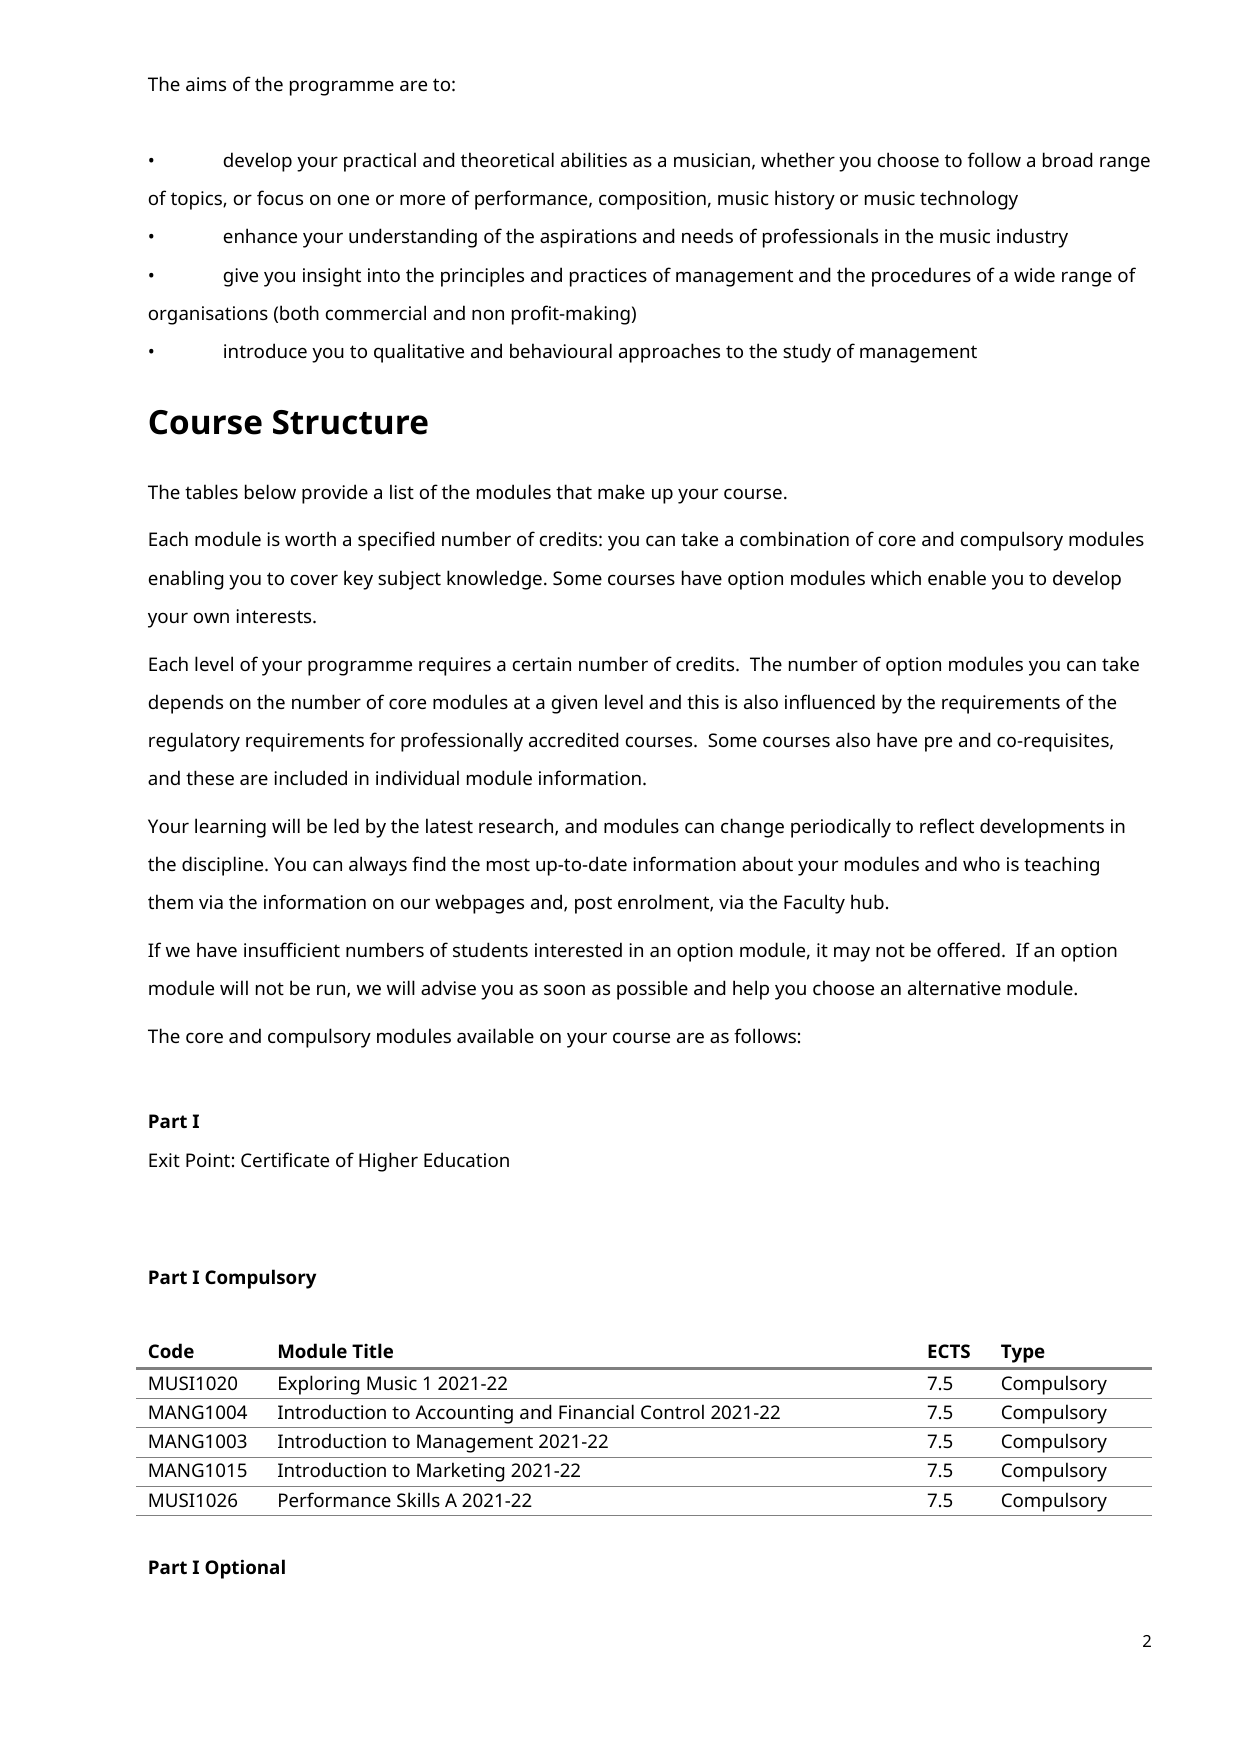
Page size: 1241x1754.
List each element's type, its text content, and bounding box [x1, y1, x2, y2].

table_cell 7.5 [916, 1399, 989, 1427]
table_cell Compulsory [989, 1487, 1152, 1515]
table_cell 7.5 [916, 1458, 989, 1486]
table_cell MUSI1026 [136, 1487, 266, 1515]
table_cell Compulsory [989, 1370, 1152, 1398]
table_cell ECTS [916, 1339, 989, 1367]
table_cell Type [989, 1339, 1152, 1367]
table_cell Compulsory [989, 1458, 1152, 1486]
table_cell Compulsory [989, 1428, 1152, 1457]
table_cell Part I Optional [136, 1516, 1152, 1629]
table_cell Code [136, 1339, 266, 1367]
text Each level of your programme requires a certain number of credits. The number of option modules you can take depends on the number of core modules at a given level and this is also influenced by the requirements of the regulatory requirements for professionally accredited courses. Some courses also have pre and co-requisites, and these are included in individual module information. [148, 651, 1152, 791]
table_cell MANG1004 [136, 1399, 266, 1427]
table_cell MANG1003 [136, 1428, 266, 1457]
table_cell Introduction to Management 2021-22 [266, 1428, 916, 1457]
table_cell Introduction to Marketing 2021-22 [266, 1458, 916, 1486]
subtitle Course Structure [148, 398, 1152, 444]
table_cell 7.5 [916, 1487, 989, 1515]
text Each module is worth a specified number of credits: you can take a combination of core and compulsory modules enabling you to cover key subject knowledge. Some courses have option modules which enable you to develop your own interests. [148, 527, 1152, 629]
table_cell 7.5 [916, 1428, 989, 1457]
text The core and compulsory modules available on your course are as follows: [148, 1023, 1152, 1048]
text Your learning will be led by the latest research, and modules can change periodically to reflect developments in the discipline. You can always find the most up-to-date information about your modules and who is teaching them via the information on our webpages and, post enrolment, via the Faculty hub. [148, 813, 1152, 915]
table_cell Part I Compulsory [136, 1226, 1152, 1338]
text The tables below provide a list of the modules that make up your course. [148, 479, 1152, 505]
table_cell Compulsory [989, 1399, 1152, 1427]
table_cell Introduction to Accounting and Financial Control 2021-22 [266, 1399, 916, 1427]
table_cell Module Title [266, 1339, 916, 1367]
table_cell 7.5 [916, 1370, 989, 1398]
table_cell Performance Skills A 2021-22 [266, 1487, 916, 1515]
table_cell MANG1015 [136, 1458, 266, 1486]
text If we have insufficient numbers of students interested in an option module, it may not be offered. If an option module will not be run, we will advise you as soon as possible and help you choose an alternative module. [148, 937, 1152, 1001]
table_header Part I Exit Point: Certificate of Higher Education [136, 1071, 1152, 1226]
table_cell MUSI1020 [136, 1370, 266, 1398]
text The aims of the programme are to: • develop your practical and theoretical abilities as a musician, whether you choose to follow a broad range of topics, or focus on one or more of performance, composition, music history or music technology • enhance your understanding of the aspirations and needs of professionals in the music industry • give you insight into the principles and practices of management and the procedures of a wide range of organisations (both commercial and non profit-making) • introduce you to qualitative and behavioural approaches to the study of management [148, 71, 1152, 364]
table_cell Exploring Music 1 2021-22 [266, 1370, 916, 1398]
